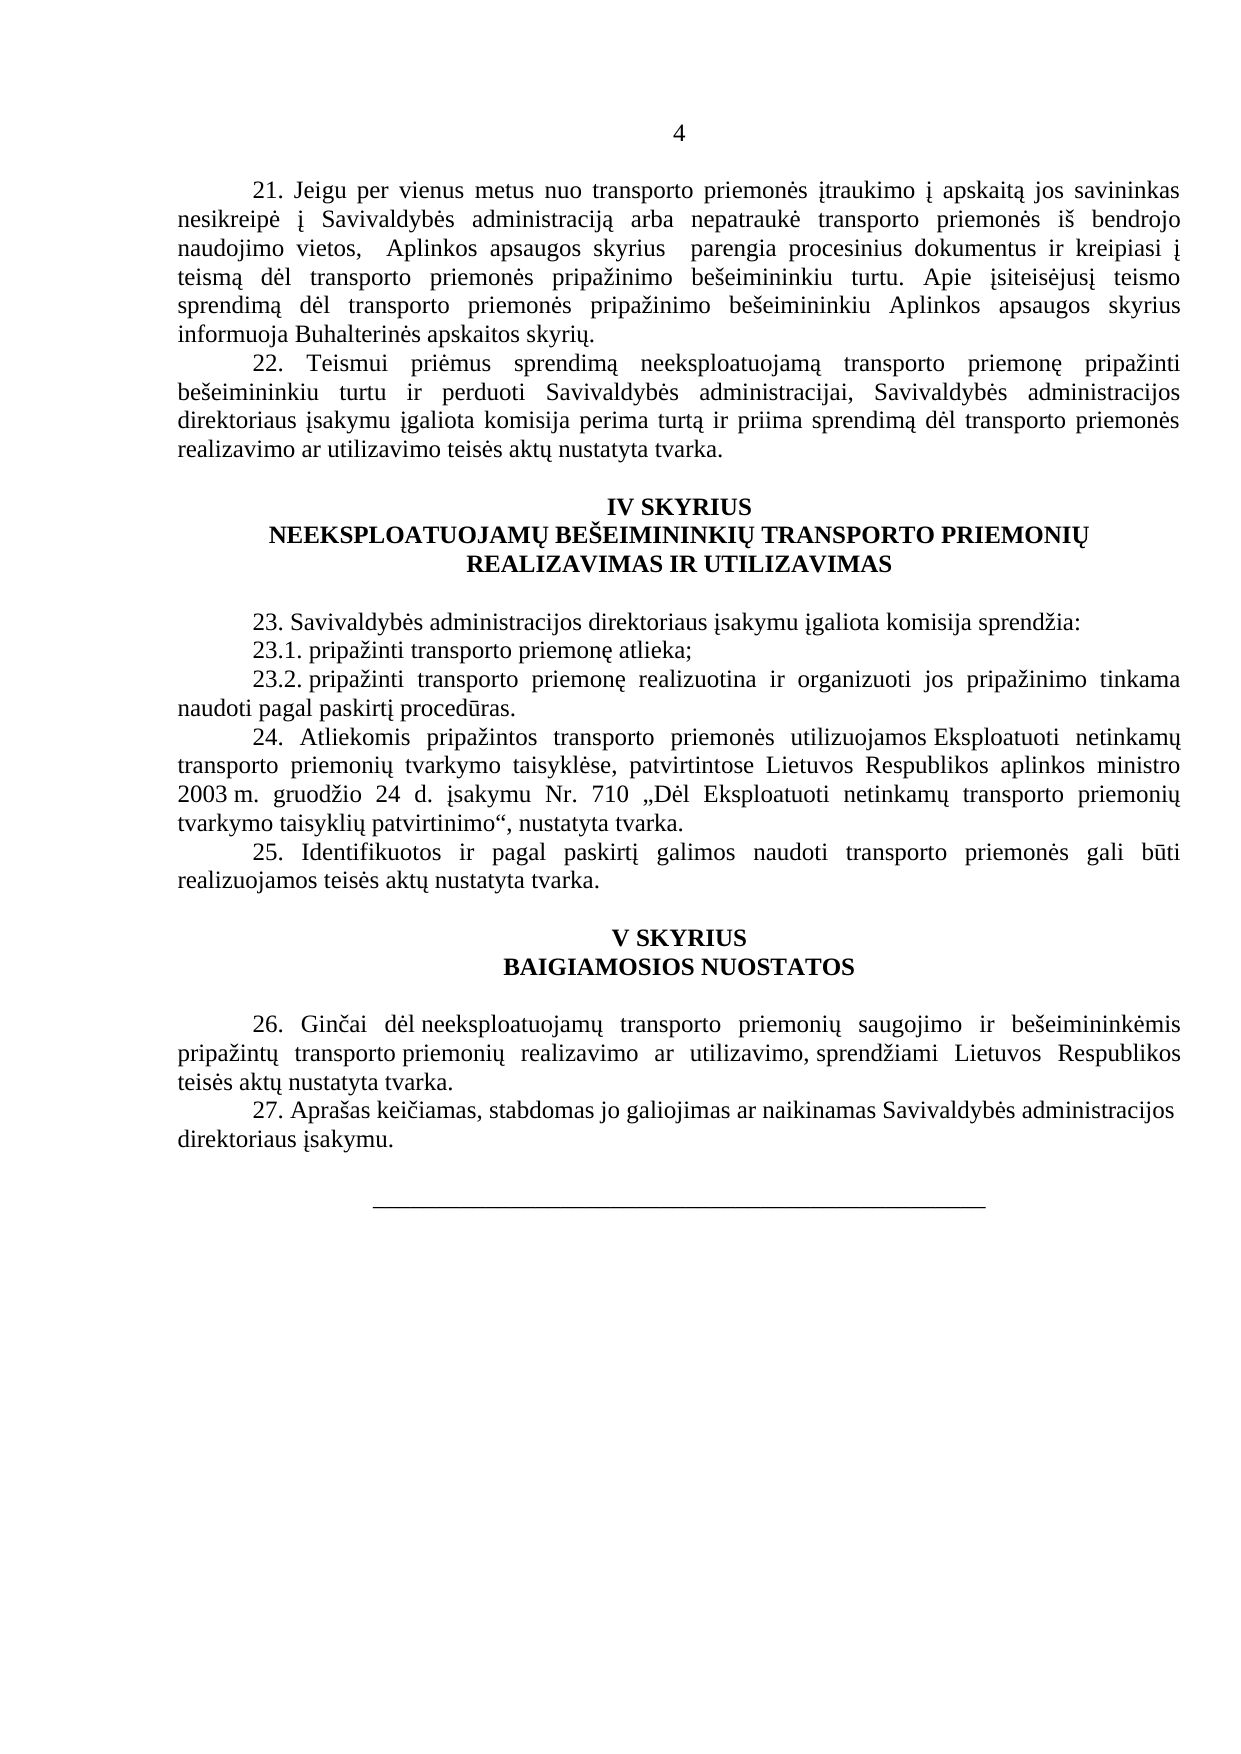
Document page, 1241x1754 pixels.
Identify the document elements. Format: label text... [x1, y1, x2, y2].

text 21. Jeigu per vienus metus nuo transporto priemonės įtraukimo į apskaitą jos savininkas nesikreipė į Savivaldybės administraciją arba nepatraukė transporto priemonės iš bendrojo naudojimo vietos, Aplinkos apsaugos skyrius parengia procesinius dokumentus ir kreipiasi į teismą dėl transporto priemonės pripažinimo bešeimininkiu turtu. Apie įsiteisėjusį teismo sprendimą dėl transporto priemonės pripažinimo bešeimininkiu Aplinkos apsaugos skyrius informuoja Buhalterinės apskaitos skyrių. [177, 176, 1181, 348]
text BAIGIAMOSIOS NUOSTATOS [177, 952, 1181, 981]
text 25. Identifikuotos ir pagal paskirtį galimos naudoti transporto priemonės gali būti realizuojamos teisės aktų nustatyta tvarka. [177, 837, 1181, 894]
text 23. Savivaldybės administracijos direktoriaus įsakymu įgaliota komisija sprendžia: [177, 607, 1181, 636]
text 24. Atliekomis pripažintos transporto priemonės utilizuojamos Eksploatuoti netinkamų transporto priemonių tvarkymo taisyklėse, patvirtintose Lietuvos Respublikos aplinkos ministro 2003 m. gruodžio 24 d. įsakymu Nr. 710 „Dėl Eksploatuoti netinkamų transporto priemonių tvarkymo taisyklių patvirtinimo“, nustatyta tvarka. [177, 722, 1181, 837]
text IV SKYRIUS [177, 492, 1181, 521]
text 23.2. pripažinti transporto priemonę realizuotina ir organizuoti jos pripažinimo tinkama naudoti pagal paskirtį procedūras. [177, 664, 1181, 722]
text 23.1. pripažinti transporto priemonę atlieka; [177, 636, 1181, 664]
text REALIZAVIMAS IR UTILIZAVIMAS [177, 549, 1181, 578]
text _________________________________________________ [177, 1182, 1181, 1211]
text NEEKSPLOATUOJAMŲ BEŠEIMININKIŲ TRANSPORTO PRIEMONIŲ [177, 521, 1181, 549]
text V SKYRIUS [177, 923, 1181, 952]
text 26. Ginčai dėl neeksploatuojamų transporto priemonių saugojimo ir bešeimininkėmis pripažintų transporto priemonių realizavimo ar utilizavimo, sprendžiami Lietuvos Respublikos teisės aktų nustatyta tvarka. [177, 1009, 1181, 1096]
text 27. Aprašas keičiamas, stabdomas jo galiojimas ar naikinamas Savivaldybės administracijos direktoriaus įsakymu. [177, 1096, 1181, 1153]
text 22. Teismui priėmus sprendimą neeksploatuojamą transporto priemonę pripažinti bešeimininkiu turtu ir perduoti Savivaldybės administracijai, Savivaldybės administracijos direktoriaus įsakymu įgaliota komisija perima turtą ir priima sprendimą dėl transporto priemonės realizavimo ar utilizavimo teisės aktų nustatyta tvarka. [177, 348, 1181, 463]
